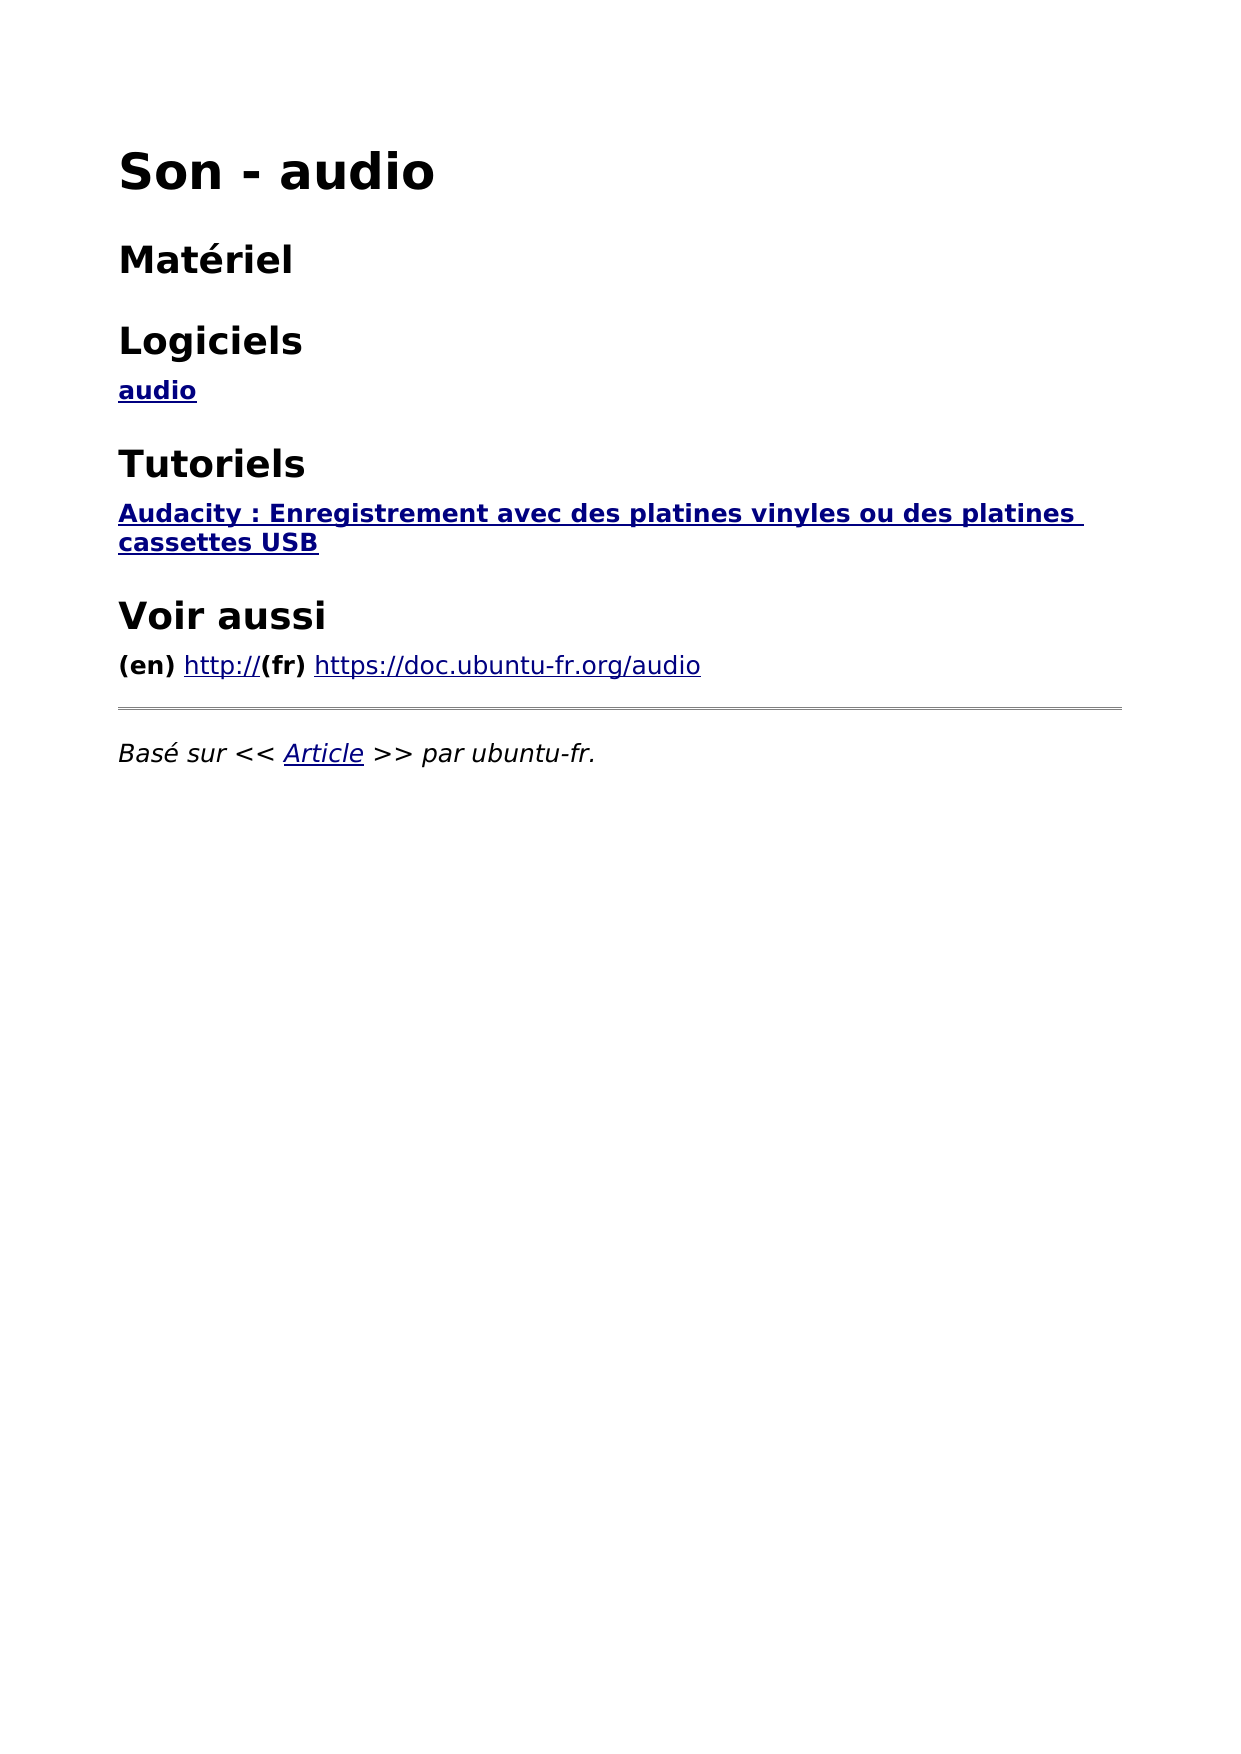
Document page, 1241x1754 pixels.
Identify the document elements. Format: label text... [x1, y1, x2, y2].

subtitle Logiciels [118, 320, 1122, 364]
text Basé sur << Article >> par ubuntu-fr. [118, 739, 1122, 768]
text Audacity : Enregistrement avec des platines vinyles ou des platines cassettes USB [118, 499, 1122, 557]
subtitle Son - audio [118, 143, 1122, 201]
subtitle Tutoriels [118, 443, 1122, 486]
subtitle Voir aussi [118, 595, 1122, 638]
text audio [118, 376, 1122, 405]
subtitle Matériel [118, 239, 1122, 282]
text (en) http://(fr) https://doc.ubuntu-fr.org/audio [118, 651, 1122, 680]
